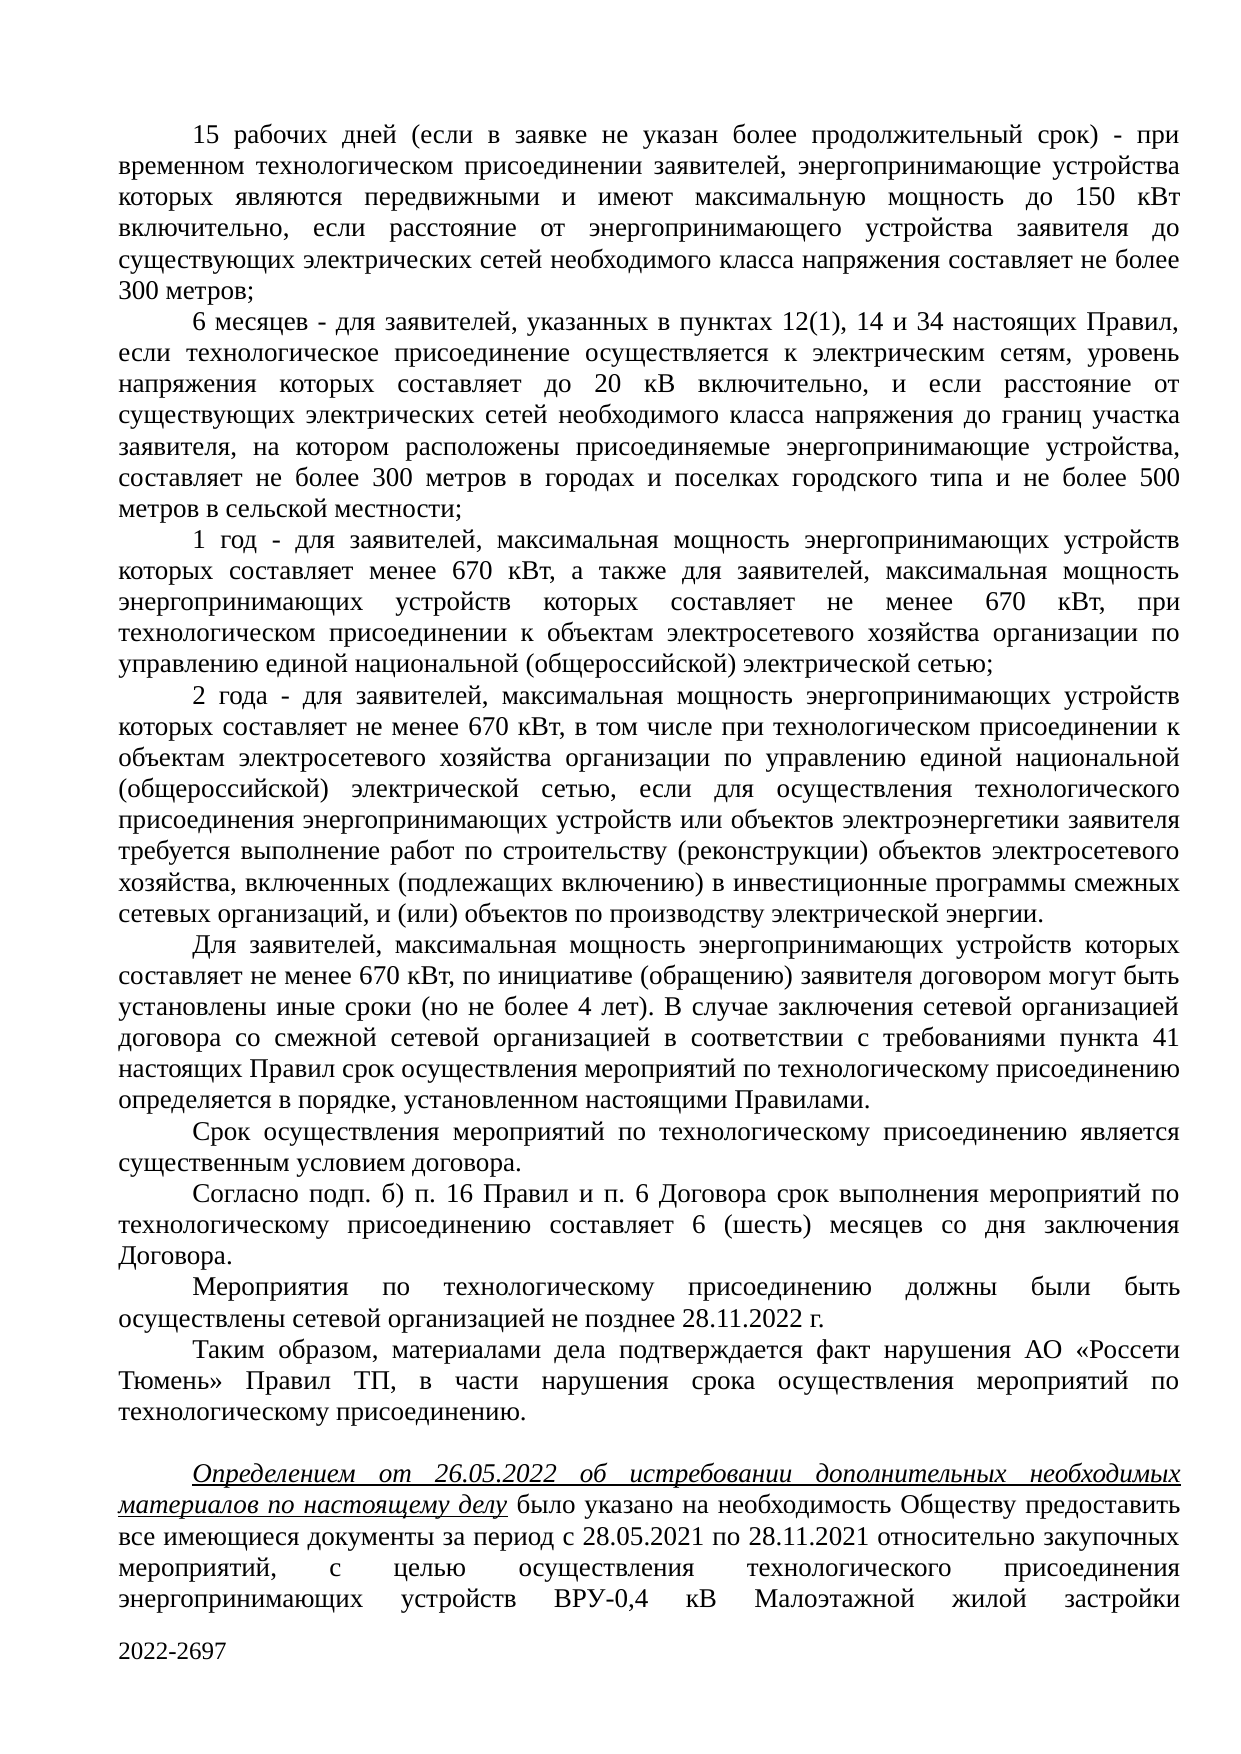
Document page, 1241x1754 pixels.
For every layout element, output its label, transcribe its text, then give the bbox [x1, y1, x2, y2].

text Согласно подп. б) п. 16 Правил и п. 6 Договора срок выполнения мероприятий по технологическому присоединению составляет 6 (шесть) месяцев со дня заключения Договора. [118, 1177, 1181, 1271]
text 15 рабочих дней (если в заявке не указан более продолжительный срок) - при временном технологическом присоединении заявителей, энергопринимающие устройства которых являются передвижными и имеют максимальную мощность до 150 кВт включительно, если расстояние от энергопринимающего устройства заявителя до существующих электрических сетей необходимого класса напряжения составляет не более 300 метров; [118, 118, 1181, 305]
text 2 года - для заявителей, максимальная мощность энергопринимающих устройств которых составляет не менее 670 кВт, в том числе при технологическом присоединении к объектам электросетевого хозяйства организации по управлению единой национальной (общероссийской) электрической сетью, если для осуществления технологического присоединения энергопринимающих устройств или объектов электроэнергетики заявителя требуется выполнение работ по строительству (реконструкции) объектов электросетевого хозяйства, включенных (подлежащих включению) в инвестиционные программы смежных сетевых организаций, и (или) объектов по производству электрической энергии. [118, 679, 1181, 928]
text Определением от 26.05.2022 об истребовании дополнительных необходимых материалов по настоящему делу было указано на необходимость Обществу предоставить все имеющиеся документы за период с 28.05.2021 по 28.11.2021 относительно закупочных мероприятий, с целью осуществления технологического присоединения энергопринимающих устройств ВРУ-0,4 кВ Малоэтажной жилой застройки [118, 1457, 1181, 1613]
text 1 год - для заявителей, максимальная мощность энергопринимающих устройств которых составляет менее 670 кВт, а также для заявителей, максимальная мощность энергопринимающих устройств которых составляет не менее 670 кВт, при технологическом присоединении к объектам электросетевого хозяйства организации по управлению единой национальной (общероссийской) электрической сетью; [118, 523, 1181, 679]
text 6 месяцев - для заявителей, указанных в пунктах 12(1), 14 и 34 настоящих Правил, если технологическое присоединение осуществляется к электрическим сетям, уровень напряжения которых составляет до 20 кВ включительно, и если расстояние от существующих электрических сетей необходимого класса напряжения до границ участка заявителя, на котором расположены присоединяемые энергопринимающие устройства, составляет не более 300 метров в городах и поселках городского типа и не более 500 метров в сельской местности; [118, 305, 1181, 523]
text Для заявителей, максимальная мощность энергопринимающих устройств которых составляет не менее 670 кВт, по инициативе (обращению) заявителя договором могут быть установлены иные сроки (но не более 4 лет). В случае заключения сетевой организацией договора со смежной сетевой организацией в соответствии с требованиями пункта 41 настоящих Правил срок осуществления мероприятий по технологическому присоединению определяется в порядке, установленном настоящими Правилами. [118, 928, 1181, 1115]
text Мероприятия по технологическому присоединению должны были быть осуществлены сетевой организацией не позднее 28.11.2022 г. [118, 1271, 1181, 1333]
text Таким образом, материалами дела подтверждается факт нарушения АО «Россети Тюмень» Правил ТП, в части нарушения срока осуществления мероприятий по технологическому присоединению. [118, 1333, 1181, 1426]
text Срок осуществления мероприятий по технологическому присоединению является существенным условием договора. [118, 1115, 1181, 1177]
